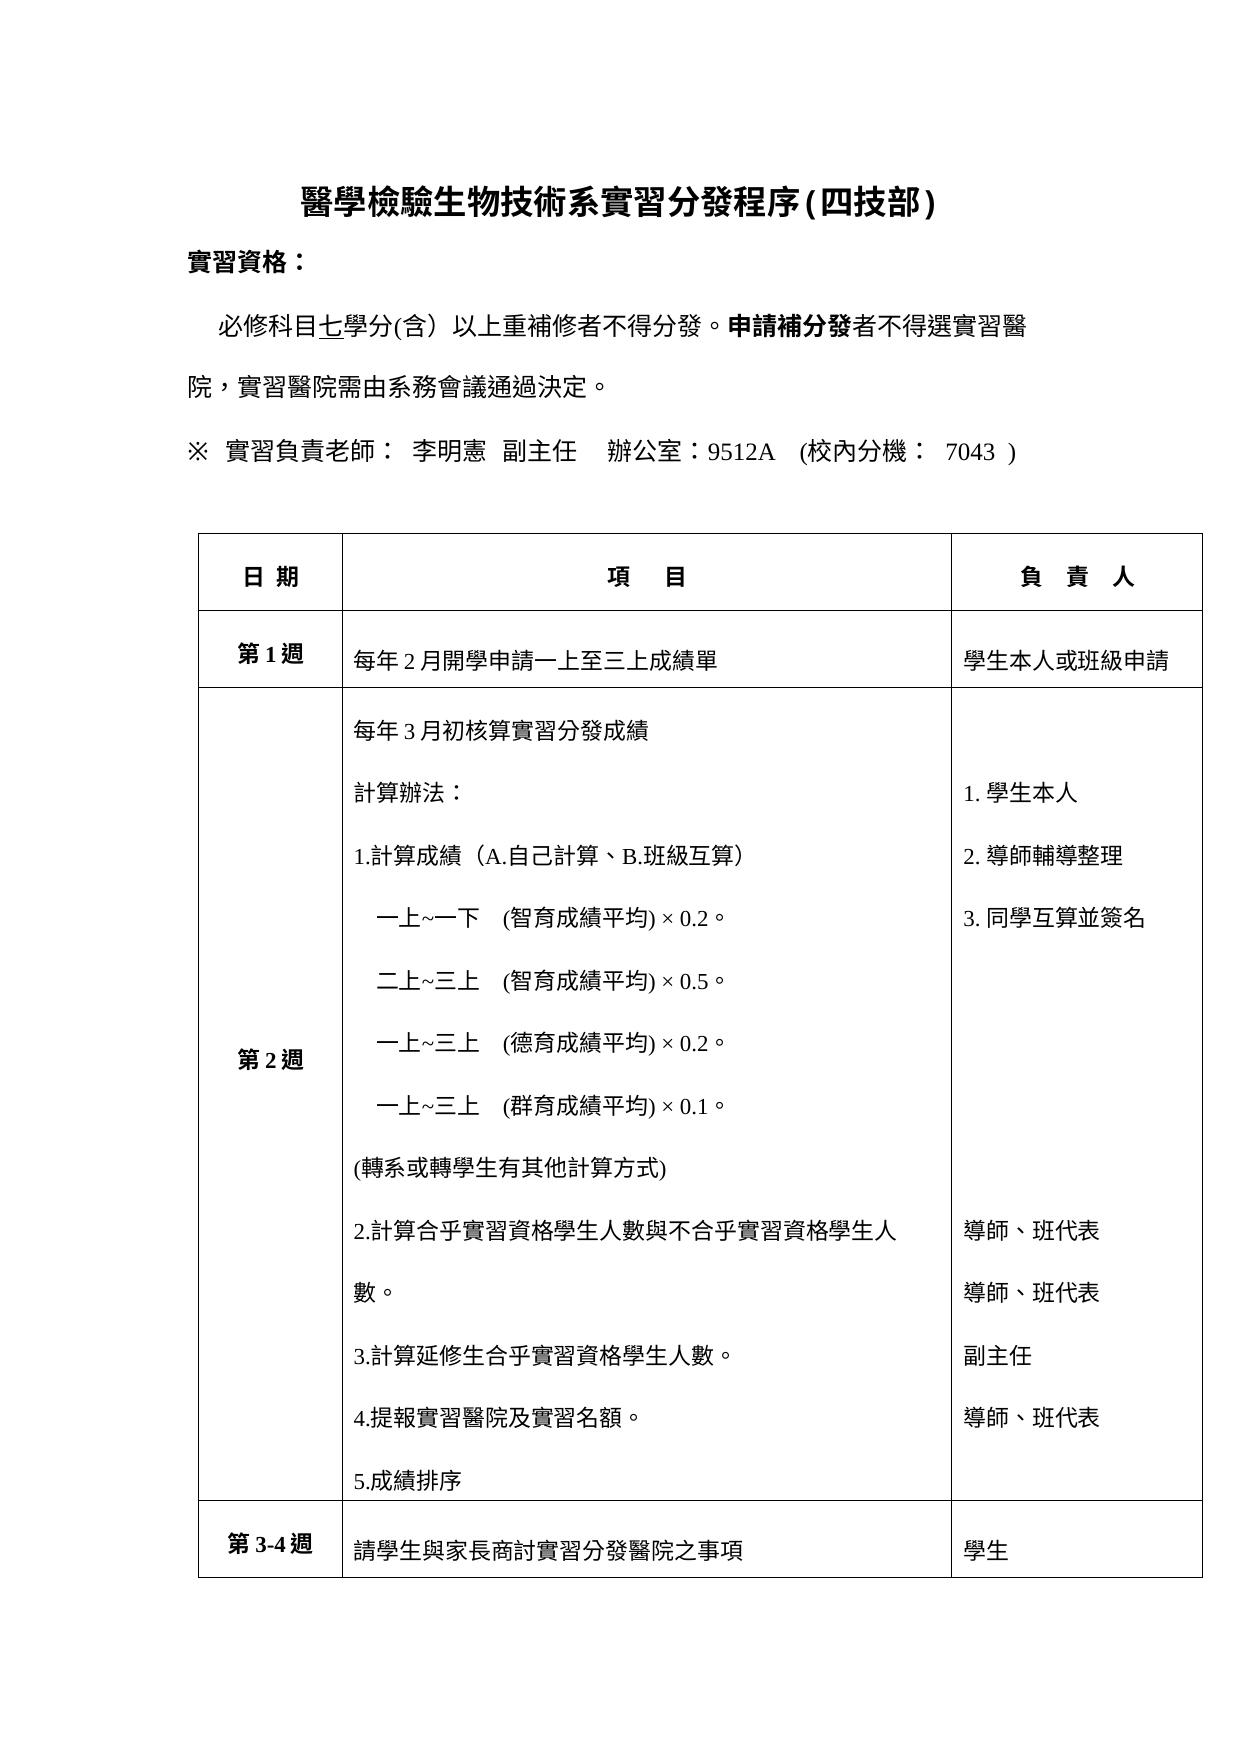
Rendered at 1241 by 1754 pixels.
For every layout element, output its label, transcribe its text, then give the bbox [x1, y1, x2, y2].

table_cell 每年2月開學申請一上至三上成績單 [343, 611, 951, 687]
list 實習負責老師： 李明憲 副主任 辦公室：9512A (校內分機： 7043 ) [187, 408, 1053, 471]
table_header 日 期 [199, 534, 342, 610]
text 實習資格： [187, 221, 1053, 283]
table_cell 學生 [952, 1501, 1202, 1577]
table_header 項 目 [343, 534, 951, 610]
table_cell 請學生與家長商討實習分發醫院之事項 [343, 1501, 951, 1577]
text 醫學檢驗生物技術系實習分發程序(四技部) [187, 158, 1053, 221]
table_cell 1. 學生本人 2. 導師輔導整理 3. 同學互算並簽名 導師、班代表 導師、班代表 副主任 導師、班代表 [952, 688, 1202, 1500]
table_cell 第3-4週 [199, 1501, 342, 1577]
text 必修科目七學分(含）以上重補修者不得分發。申請補分發者不得選實習醫院，實習醫院需由系務會議通過決定。 [187, 283, 1053, 408]
table_cell 第1週 [199, 611, 342, 687]
table_cell 第2週 [199, 688, 342, 1500]
table_cell 學生本人或班級申請 [952, 611, 1202, 687]
table_header 負 責 人 [952, 534, 1202, 610]
table_cell 每年3月初核算實習分發成績 計算辦法： 1.計算成績（A.自己計算、B.班級互算） 一上~一下 (智育成績平均) × 0.2。 二上~三上 (智育成績平均) × 0.5。 一上~三上 (德育成績平均) × 0.2。 一上~三上 (群育成績平均) × 0.1。 (轉系或轉學生有其他計算方式) 2.計算合乎實習資格學生人數與不合乎實習資格學生人數。 3.計算延修生合乎實習資格學生人數。 4.提報實習醫院及實習名額。 5.成績排序 [343, 688, 951, 1500]
